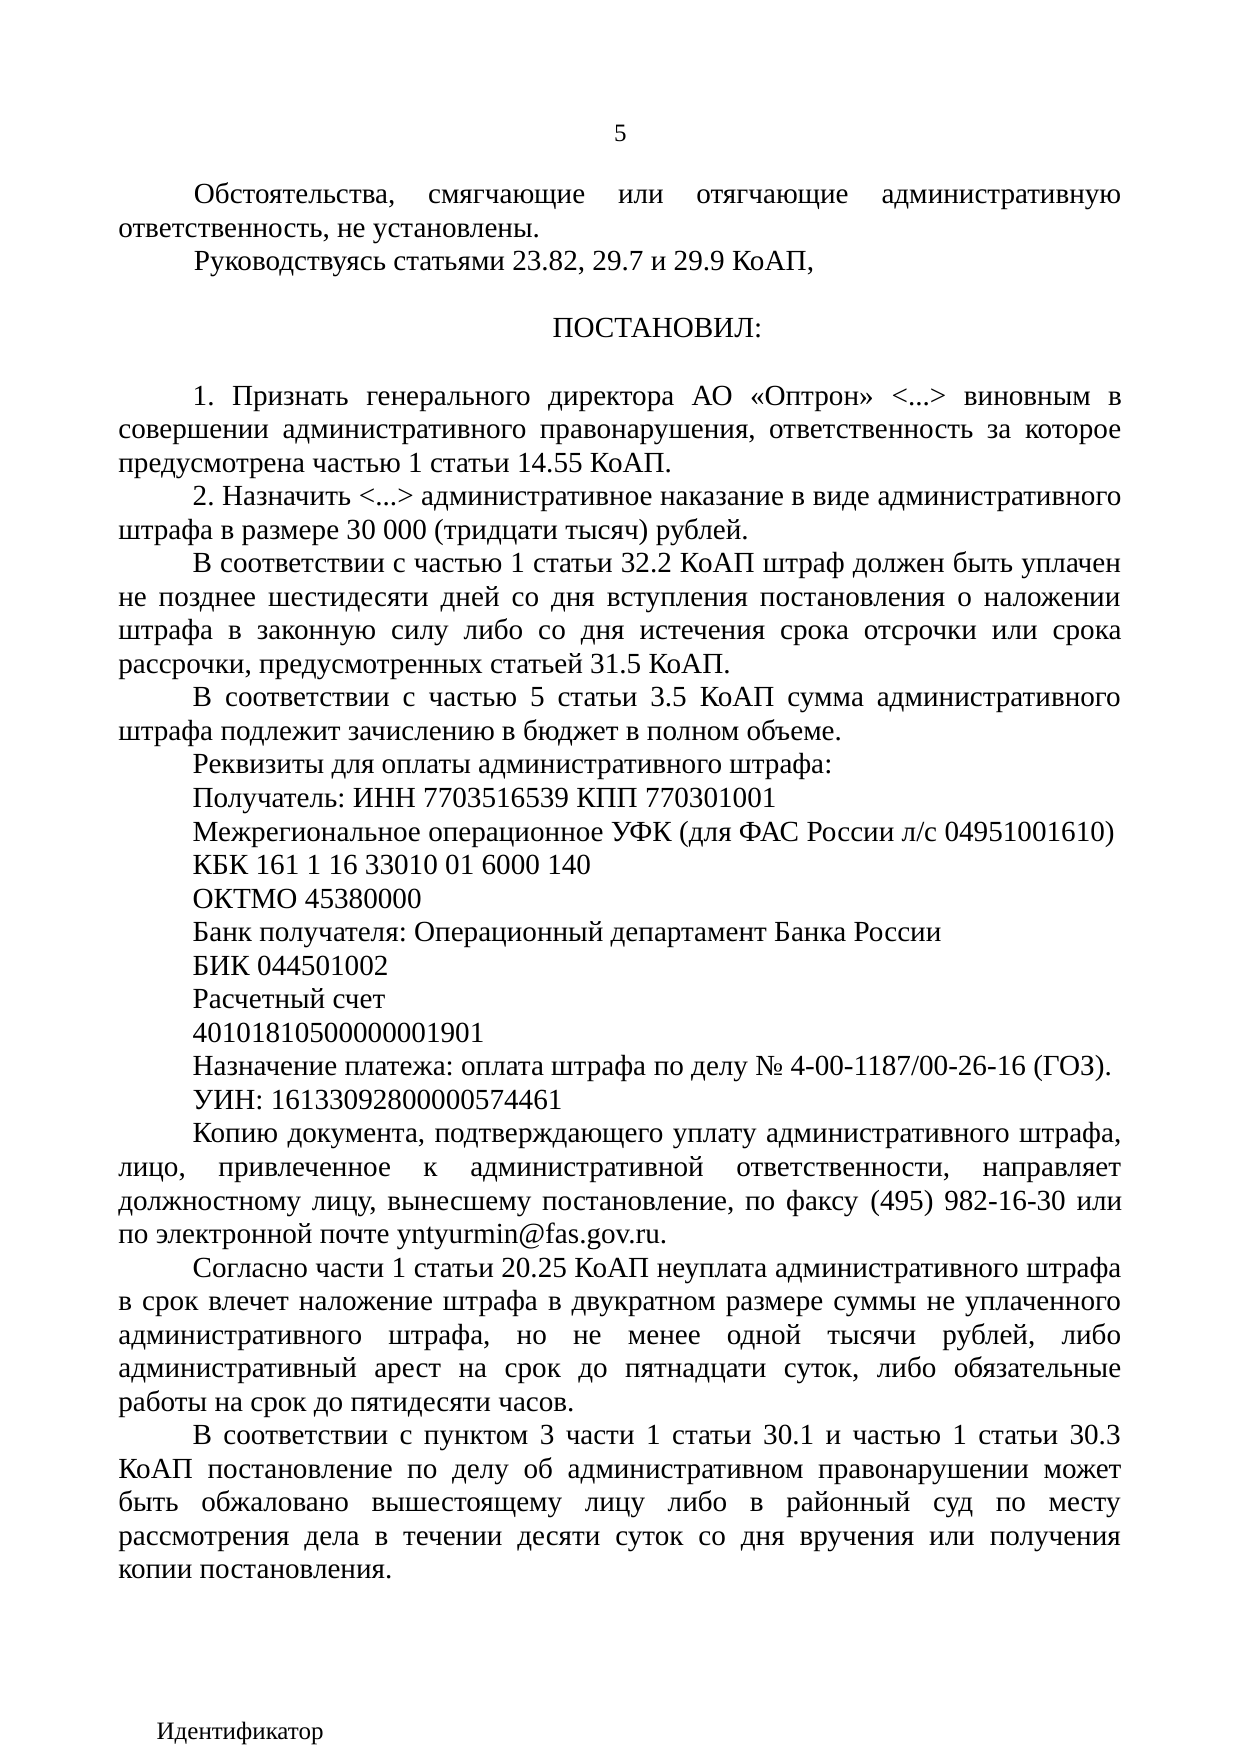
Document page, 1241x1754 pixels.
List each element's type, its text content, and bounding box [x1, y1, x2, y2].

text 40101810500000001901 [118, 1015, 1122, 1048]
text Назначение платежа: оплата штрафа по делу № 4-00-1187/00-26-16 (ГОЗ). [118, 1048, 1122, 1082]
text Обстоятельства, смягчающие или отягчающие административную ответственность, не установлены. [118, 176, 1122, 243]
text ПОСТАНОВИЛ: [118, 311, 1122, 344]
text Копию документа, подтверждающего уплату административного штрафа, лицо, привлеченное к административной ответственности, направляет должностному лицу, вынесшему постановление, по факсу (495) 982-16-30 или по электронной почте yntyurmin@fas.gov.ru. [118, 1116, 1122, 1250]
text ОКТМО 45380000 [118, 881, 1122, 914]
text В соответствии с частью 1 статьи 32.2 КоАП штраф должен быть уплачен не позднее шестидесяти дней со дня вступления постановления о наложении штрафа в законную силу либо со дня истечения срока отсрочки или срока рассрочки, предусмотренных статьей 31.5 КоАП. [118, 545, 1122, 679]
text Межрегиональное операционное УФК (для ФАС России л/с 04951001610) [118, 814, 1122, 847]
text Банк получателя: Операционный департамент Банка России [118, 914, 1122, 948]
text Расчетный счет [118, 981, 1122, 1015]
text 2. Назначить <...> административное наказание в виде административного штрафа в размере 30 000 (тридцати тысяч) рублей. [118, 478, 1122, 545]
text Руководствуясь статьями 23.82, 29.7 и 29.9 КоАП, [118, 243, 1122, 277]
text 1. Признать генерального директора АО «Оптрон» <...> виновным в совершении административного правонарушения, ответственность за которое предусмотрена частью 1 статьи 14.55 КоАП. [118, 378, 1122, 478]
text УИН: 16133092800000574461 [118, 1082, 1122, 1116]
text Согласно части 1 статьи 20.25 КоАП неуплата административного штрафа в срок влечет наложение штрафа в двукратном размере суммы не уплаченного административного штрафа, но не менее одной тысячи рублей, либо административный арест на срок до пятнадцати суток, либо обязательные работы на срок до пятидесяти часов. [118, 1250, 1122, 1417]
text Реквизиты для оплаты административного штрафа: [118, 747, 1122, 780]
text В соответствии с пунктом 3 части 1 статьи 30.1 и частью 1 статьи 30.3 КоАП постановление по делу об административном правонарушении может быть обжаловано вышестоящему лицу либо в районный суд по месту рассмотрения дела в течении десяти суток со дня вручения или получения копии постановления. [118, 1417, 1122, 1585]
text БИК 044501002 [118, 948, 1122, 981]
text КБК 161 1 16 33010 01 6000 140 [118, 847, 1122, 881]
text В соответствии с частью 5 статьи 3.5 КоАП сумма административного штрафа подлежит зачислению в бюджет в полном объеме. [118, 679, 1122, 747]
text Получатель: ИНН 7703516539 КПП 770301001 [118, 780, 1122, 814]
